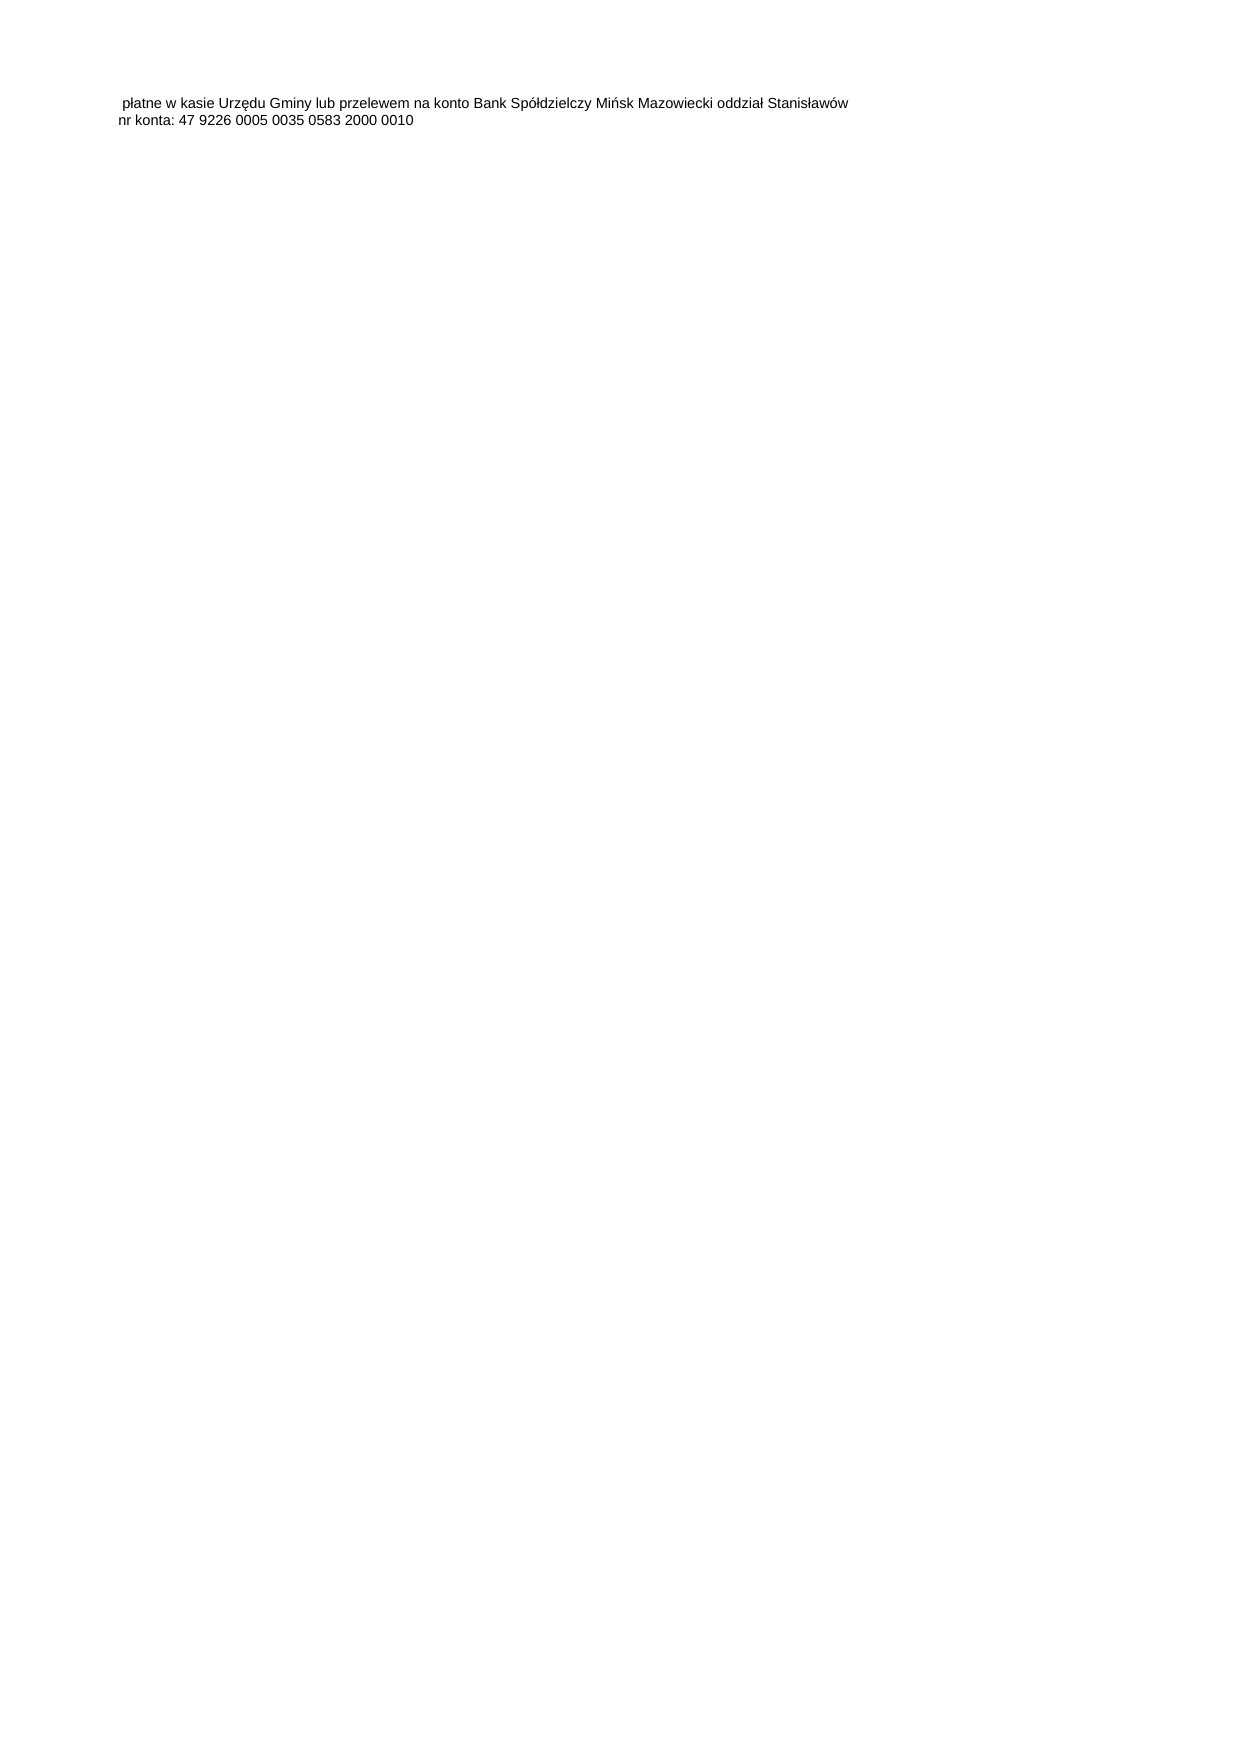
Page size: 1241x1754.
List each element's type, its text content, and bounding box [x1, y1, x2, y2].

text płatne w kasie Urzędu Gminy lub przelewem na konto Bank Spółdzielczy Mińsk Mazowiecki oddział Stanisławów [118, 95, 1122, 112]
text nr konta: 47 9226 0005 0035 0583 2000 0010 [118, 112, 1122, 129]
